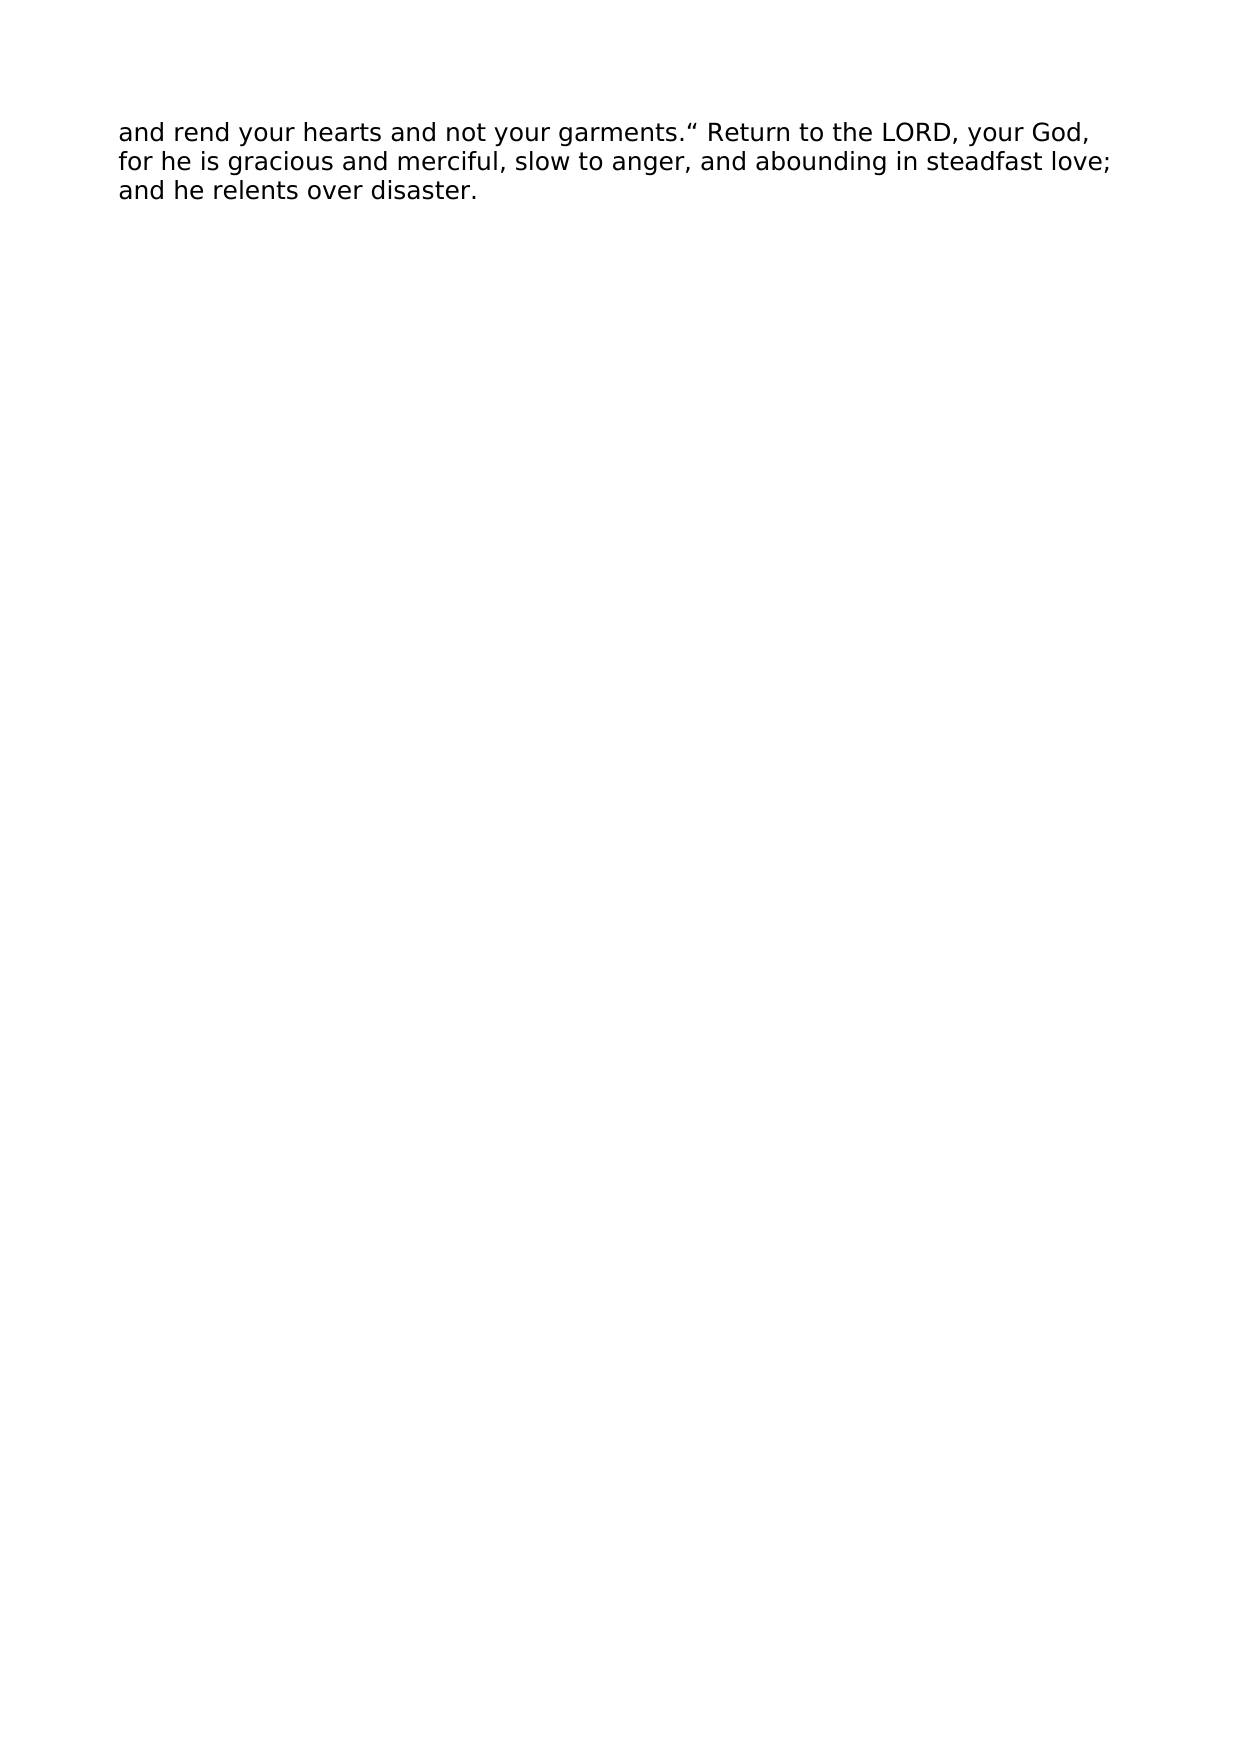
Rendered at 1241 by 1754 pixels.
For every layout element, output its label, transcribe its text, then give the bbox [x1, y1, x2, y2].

text and rend your hearts and not your garments.“ Return to the LORD, your God, for he is gracious and merciful, slow to anger, and abounding in steadfast love; and he relents over disaster. [118, 118, 1122, 206]
